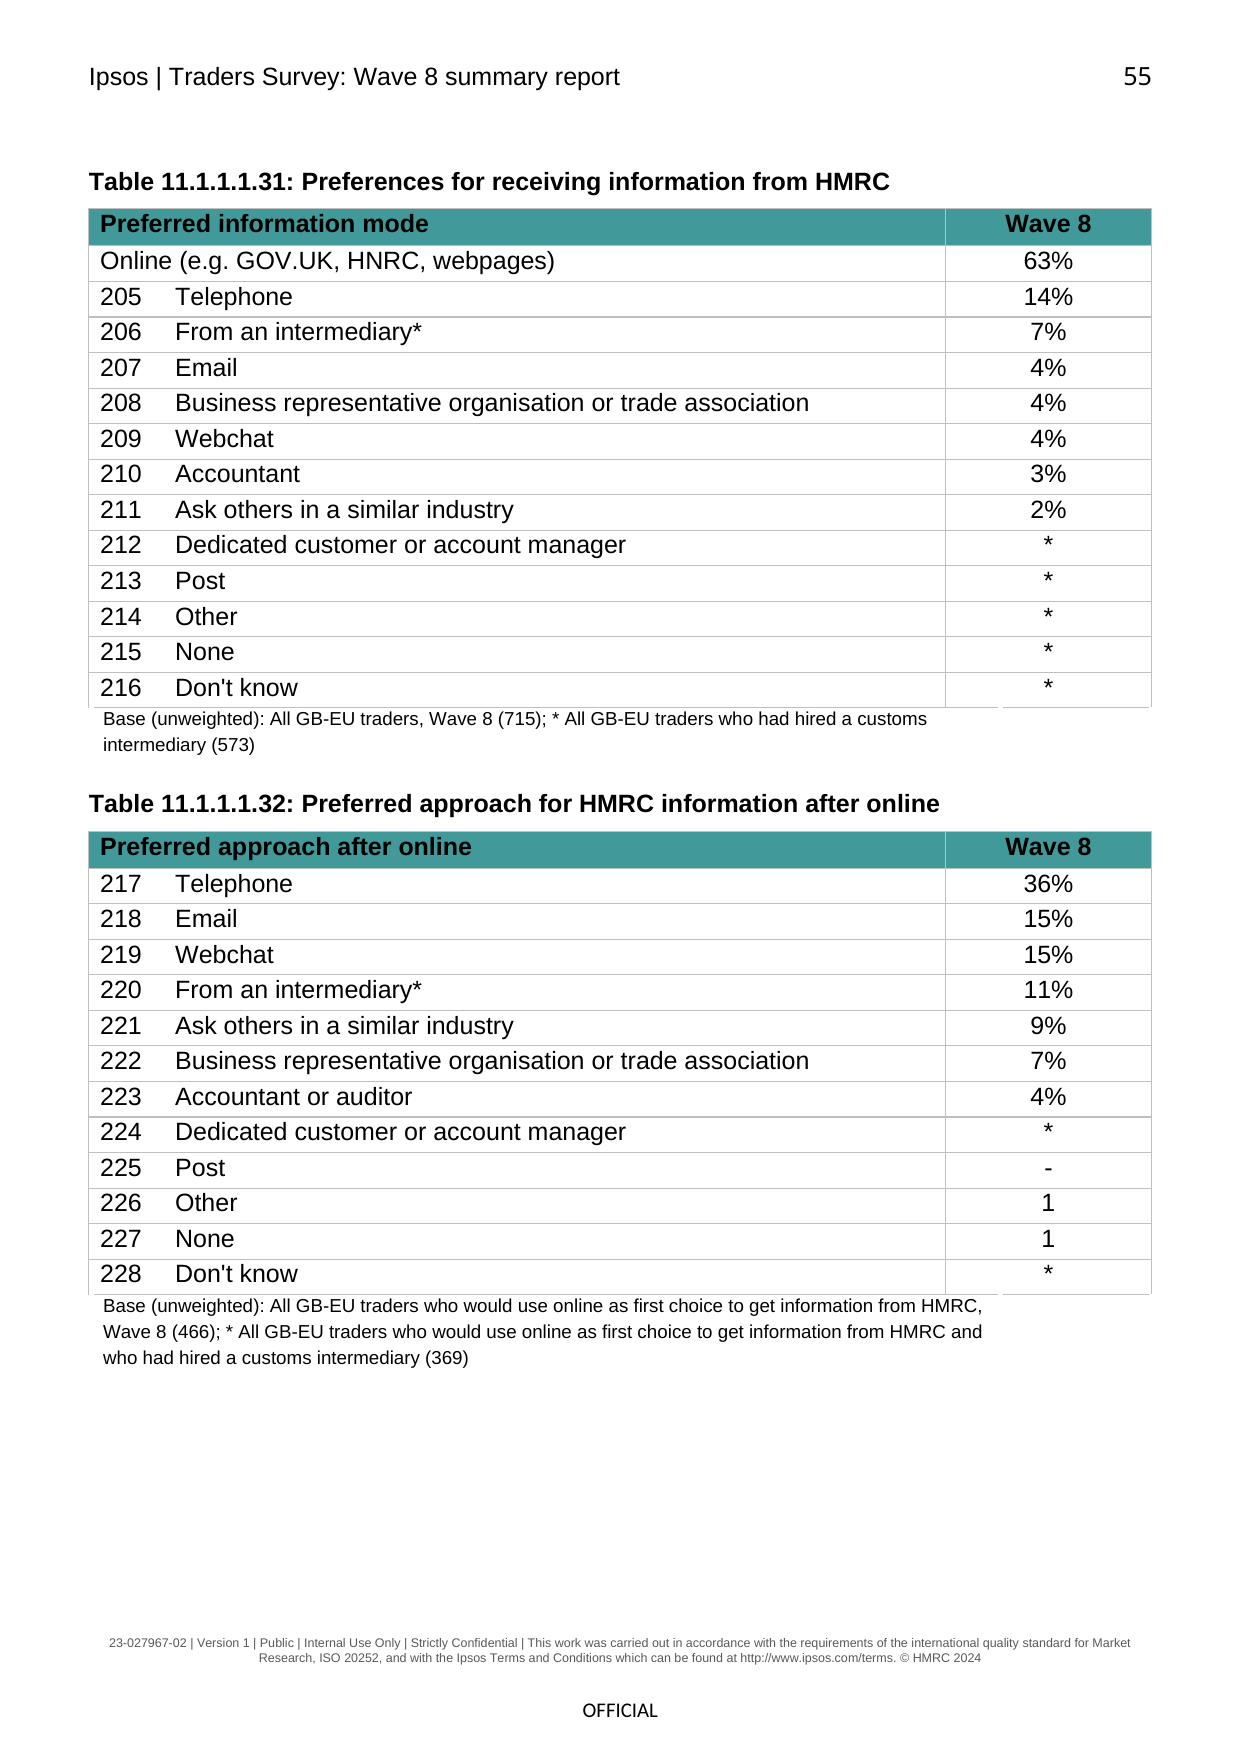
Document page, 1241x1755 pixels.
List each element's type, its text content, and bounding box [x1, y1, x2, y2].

table_cell 4% [946, 1082, 1151, 1116]
table_cell * [946, 602, 1151, 636]
table_cell * [946, 637, 1151, 672]
table_cell Business representative organisation or trade association [89, 1046, 945, 1081]
list Preferences for receiving information from HMRC [89, 167, 1078, 196]
table_cell Webchat [89, 424, 945, 458]
table_cell 1 [946, 1224, 1151, 1258]
list Preferred approach for HMRC information after online [89, 789, 1078, 818]
table_cell Accountant or auditor [89, 1082, 945, 1116]
table_cell None [89, 1224, 945, 1258]
table_cell Telephone [89, 869, 945, 903]
table_cell 9% [946, 1011, 1151, 1045]
table_cell * [946, 673, 1151, 707]
table_cell 7% [946, 318, 1151, 352]
table_cell 4% [946, 389, 1151, 423]
table_cell Ask others in a similar industry [89, 1011, 945, 1045]
table_cell 63% [946, 246, 1151, 281]
table_cell [1003, 1295, 1149, 1372]
table_cell 2% [946, 495, 1151, 529]
table_header Preferred approach after online [89, 832, 945, 868]
table_cell 4% [946, 424, 1151, 458]
table_cell None [89, 637, 945, 672]
table_header Preferred information mode [89, 209, 945, 245]
table_cell Base (unweighted): All GB-EU traders, Wave 8 (715); * All GB-EU traders who had hired a customs intermediary (573) [94, 708, 998, 760]
table_cell Business representative organisation or trade association [89, 389, 945, 423]
table_cell 15% [946, 940, 1151, 974]
table_cell 4% [946, 353, 1151, 387]
table_cell 7% [946, 1046, 1151, 1081]
table_cell Don't know [89, 1260, 945, 1294]
table_cell Ask others in a similar industry [89, 495, 945, 529]
table_cell From an intermediary* [89, 318, 945, 352]
table_cell * [946, 566, 1151, 601]
table_cell [1003, 708, 1149, 760]
table_cell Email [89, 353, 945, 387]
table_cell Dedicated customer or account manager [89, 1118, 945, 1152]
table_cell From an intermediary* [89, 975, 945, 1010]
table_header Wave 8 [946, 832, 1151, 868]
table_cell Post [89, 1153, 945, 1187]
table_cell Email [89, 904, 945, 939]
table_cell 1 [946, 1189, 1151, 1223]
table_cell 36% [946, 869, 1151, 903]
table_cell Other [89, 602, 945, 636]
table_cell Don't know [89, 673, 945, 707]
table_cell Telephone [89, 282, 945, 316]
table_cell * [946, 1118, 1151, 1152]
table_cell * [946, 531, 1151, 565]
table_header Wave 8 [946, 209, 1151, 245]
table_cell Post [89, 566, 945, 601]
table_cell 11% [946, 975, 1151, 1010]
table_cell Online (e.g. GOV.UK, HNRC, webpages) [89, 246, 945, 281]
table_cell Accountant [89, 460, 945, 494]
table_cell 3% [946, 460, 1151, 494]
table_cell 15% [946, 904, 1151, 939]
table_cell Webchat [89, 940, 945, 974]
table_cell 14% [946, 282, 1151, 316]
table_cell Other [89, 1189, 945, 1223]
table_cell * [946, 1260, 1151, 1294]
table_cell - [946, 1153, 1151, 1187]
table_cell Dedicated customer or account manager [89, 531, 945, 565]
table_cell Base (unweighted): All GB-EU traders who would use online as first choice to get information from HMRC, Wave 8 (466); * All GB-EU traders who would use online as first choice to get information from HMRC and who had hired a customs intermediary (369) [94, 1295, 998, 1372]
